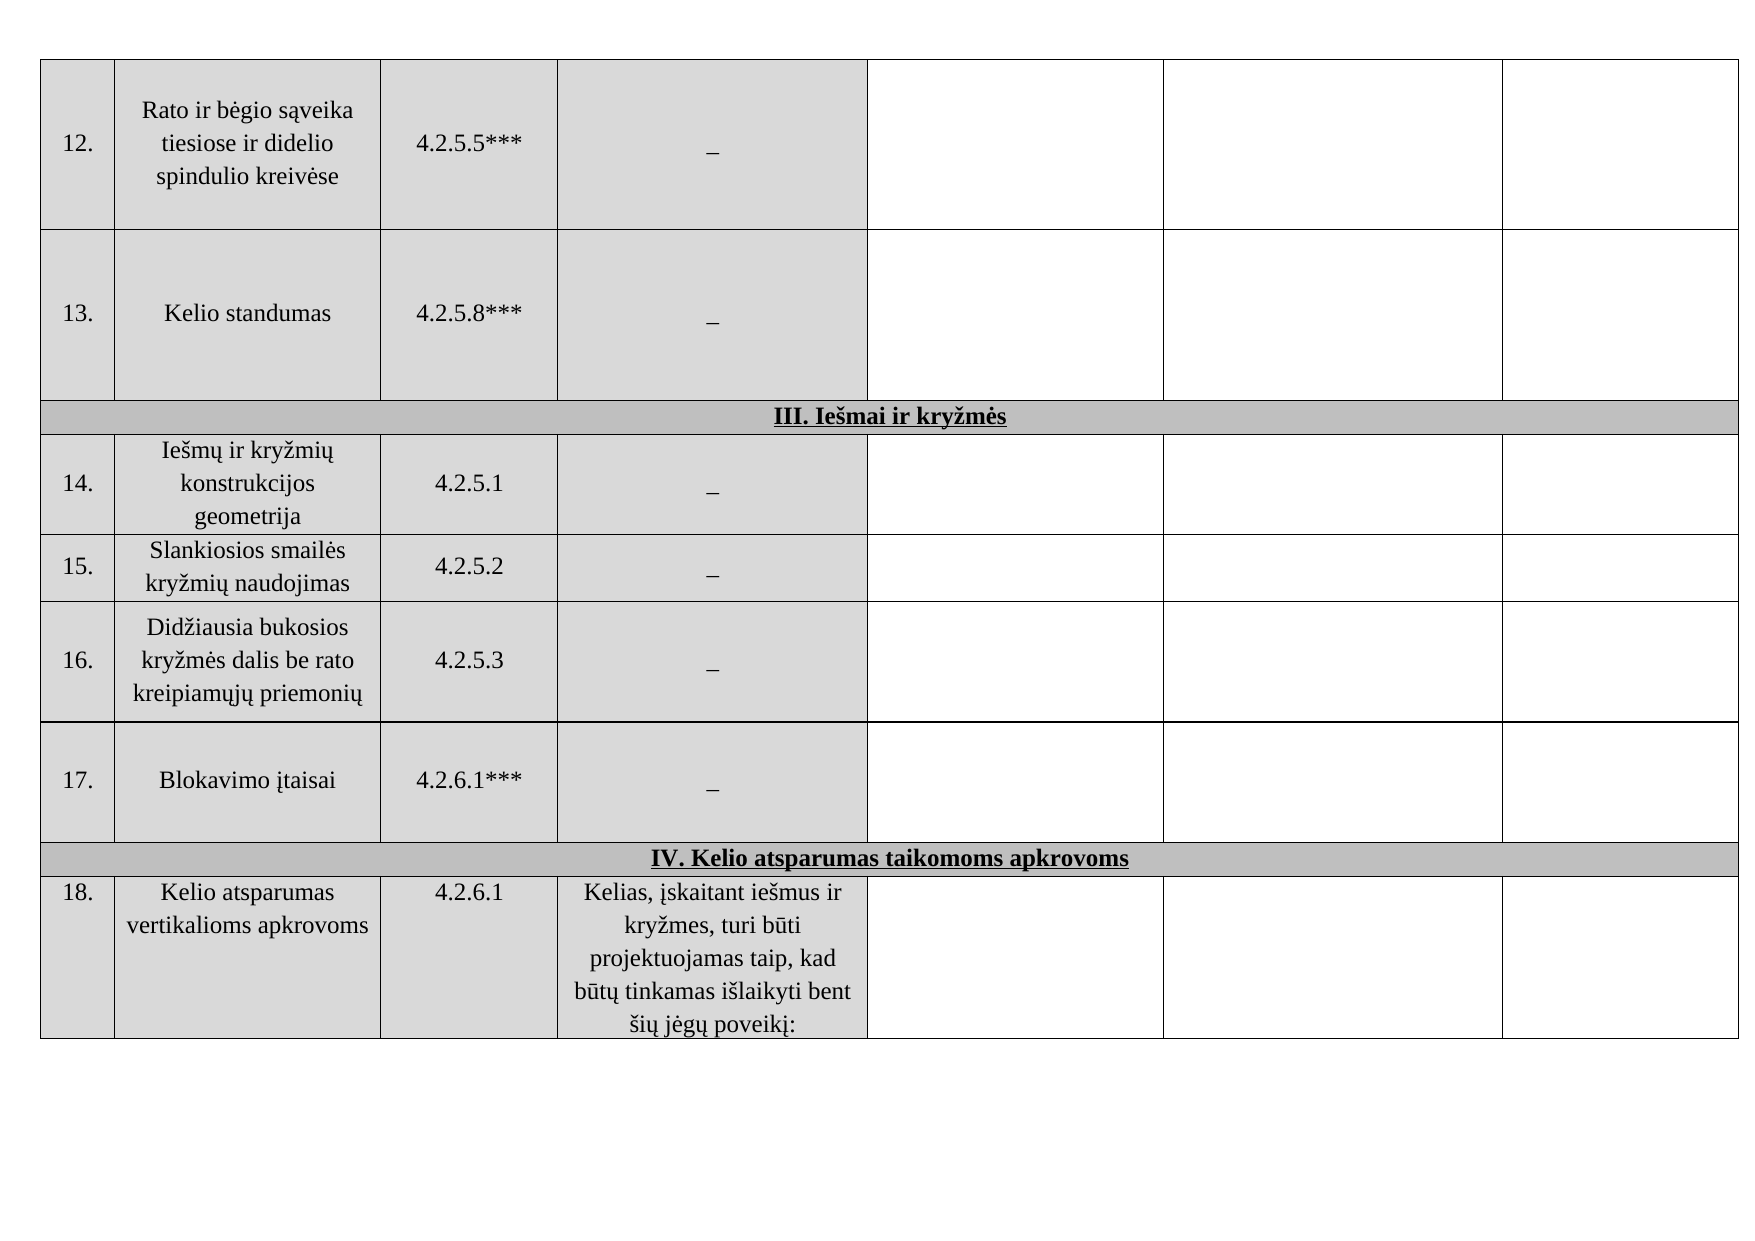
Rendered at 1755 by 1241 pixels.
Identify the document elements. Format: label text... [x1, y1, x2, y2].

table_cell 14. [41, 435, 114, 534]
table_cell Kelio standumas [115, 230, 380, 400]
table_cell [1503, 230, 1738, 400]
table_cell [868, 723, 1163, 842]
table_cell III. Iešmai ir kryžmės [41, 401, 1738, 434]
table_cell _ [558, 602, 867, 721]
table_cell [1164, 877, 1502, 1038]
table_cell Blokavimo įtaisai [115, 723, 380, 842]
table_cell [1164, 60, 1502, 229]
table_cell Kelio atsparumas vertikalioms apkrovoms [115, 877, 380, 1038]
table_cell 12. [41, 60, 114, 229]
table_cell [1164, 602, 1502, 721]
table_cell Rato ir bėgio sąveika tiesiose ir didelio spindulio kreivėse [115, 60, 380, 229]
table_cell 13. [41, 230, 114, 400]
table_cell [868, 602, 1163, 721]
table_cell _ [558, 723, 867, 842]
table_cell _ [558, 60, 867, 229]
table_cell [868, 877, 1163, 1038]
table_cell [868, 230, 1163, 400]
table_cell _ [558, 535, 867, 601]
table_cell [1503, 535, 1738, 601]
table_cell Kelias, įskaitant iešmus ir kryžmes, turi būti projektuojamas taip, kad būtų tinkamas išlaikyti bent šių jėgų poveikį: [558, 877, 867, 1038]
table_cell 4.2.6.1 [381, 877, 557, 1038]
table_cell [1503, 602, 1738, 721]
table_cell [868, 435, 1163, 534]
table_cell IV. Kelio atsparumas taikomoms apkrovoms [41, 843, 1738, 876]
table_cell Iešmų ir kryžmių konstrukcijos geometrija [115, 435, 380, 534]
table_cell 4.2.5.5*** [381, 60, 557, 229]
table_cell _ [558, 435, 867, 534]
table_cell [1503, 435, 1738, 534]
table_cell [1503, 723, 1738, 842]
table_cell 17. [41, 723, 114, 842]
table_cell [1164, 535, 1502, 601]
table_cell [1503, 60, 1738, 229]
table_cell 4.2.6.1*** [381, 723, 557, 842]
table_cell [868, 60, 1163, 229]
table_cell 18. [41, 877, 114, 1038]
table_cell Didžiausia bukosios kryžmės dalis be rato kreipiamųjų priemonių [115, 602, 380, 721]
table_cell _ [558, 230, 867, 400]
table_cell [1164, 230, 1502, 400]
table_cell [1164, 435, 1502, 534]
table_cell Slankiosios smailės kryžmių naudojimas [115, 535, 380, 601]
table_cell 16. [41, 602, 114, 721]
table_cell [868, 535, 1163, 601]
table_cell 4.2.5.1 [381, 435, 557, 534]
table_cell 15. [41, 535, 114, 601]
table_cell [1164, 723, 1502, 842]
table_cell 4.2.5.8*** [381, 230, 557, 400]
table_cell 4.2.5.2 [381, 535, 557, 601]
table_cell [1503, 877, 1738, 1038]
table_cell 4.2.5.3 [381, 602, 557, 721]
